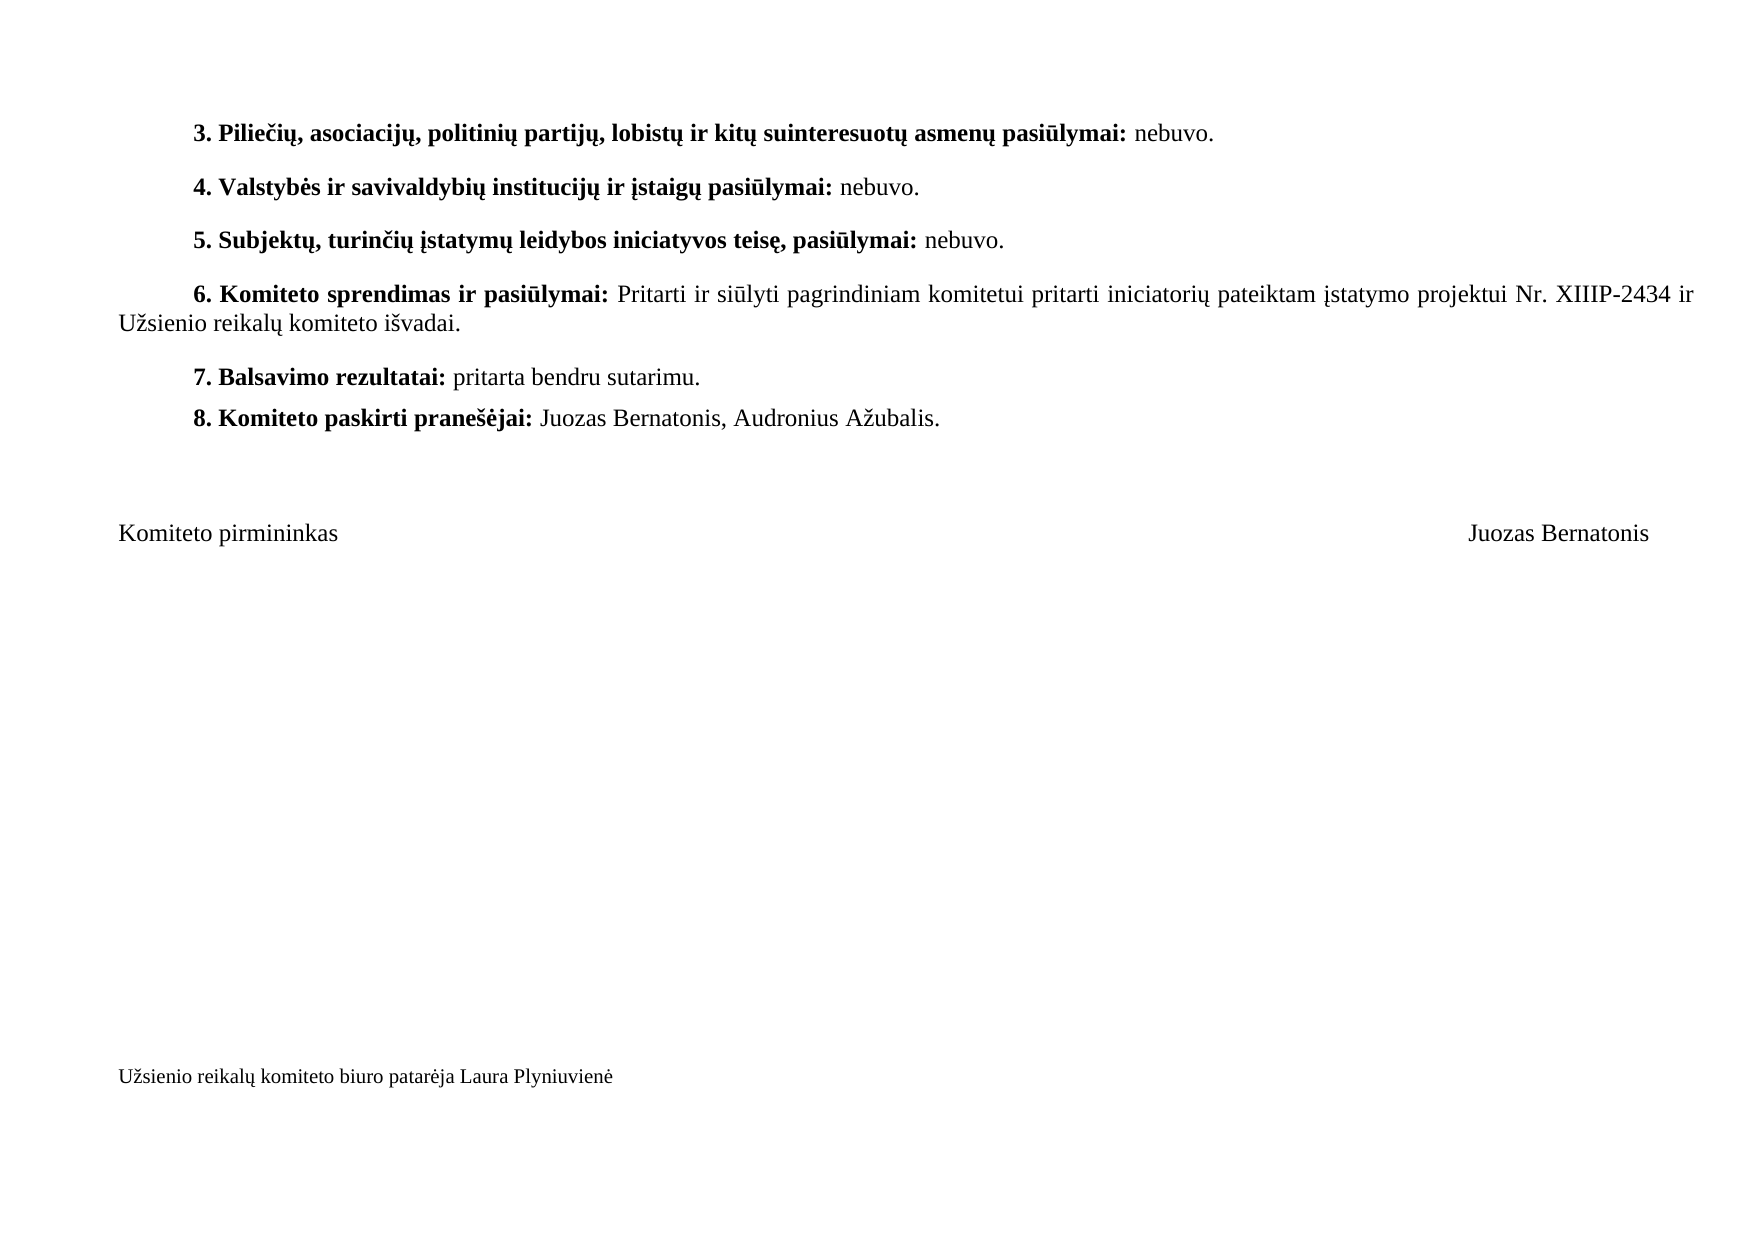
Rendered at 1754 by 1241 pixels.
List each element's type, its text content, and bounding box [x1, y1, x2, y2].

text Komiteto pirmininkas Juozas Bernatonis [118, 518, 1695, 547]
text 7. Balsavimo rezultatai: pritarta bendru sutarimu. [118, 362, 1695, 391]
text 8. Komiteto paskirti pranešėjai: Juozas Bernatonis, Audronius Ažubalis. [118, 403, 1695, 432]
text 3. Piliečių, asociacijų, politinių partijų, lobistų ir kitų suinteresuotų asmenų pasiūlymai: nebuvo. [118, 118, 1695, 147]
text 4. Valstybės ir savivaldybių institucijų ir įstaigų pasiūlymai: nebuvo. [118, 172, 1695, 201]
text 6. Komiteto sprendimas ir pasiūlymai: Pritarti ir siūlyti pagrindiniam komitetui pritarti iniciatorių pateiktam įstatymo projektui Nr. XIIIP-2434 ir Užsienio reikalų komiteto išvadai. [118, 279, 1695, 337]
text 5. Subjektų, turinčių įstatymų leidybos iniciatyvos teisę, pasiūlymai: nebuvo. [118, 226, 1695, 254]
text Užsienio reikalų komiteto biuro patarėja Laura Plyniuvienė [118, 1064, 1695, 1088]
